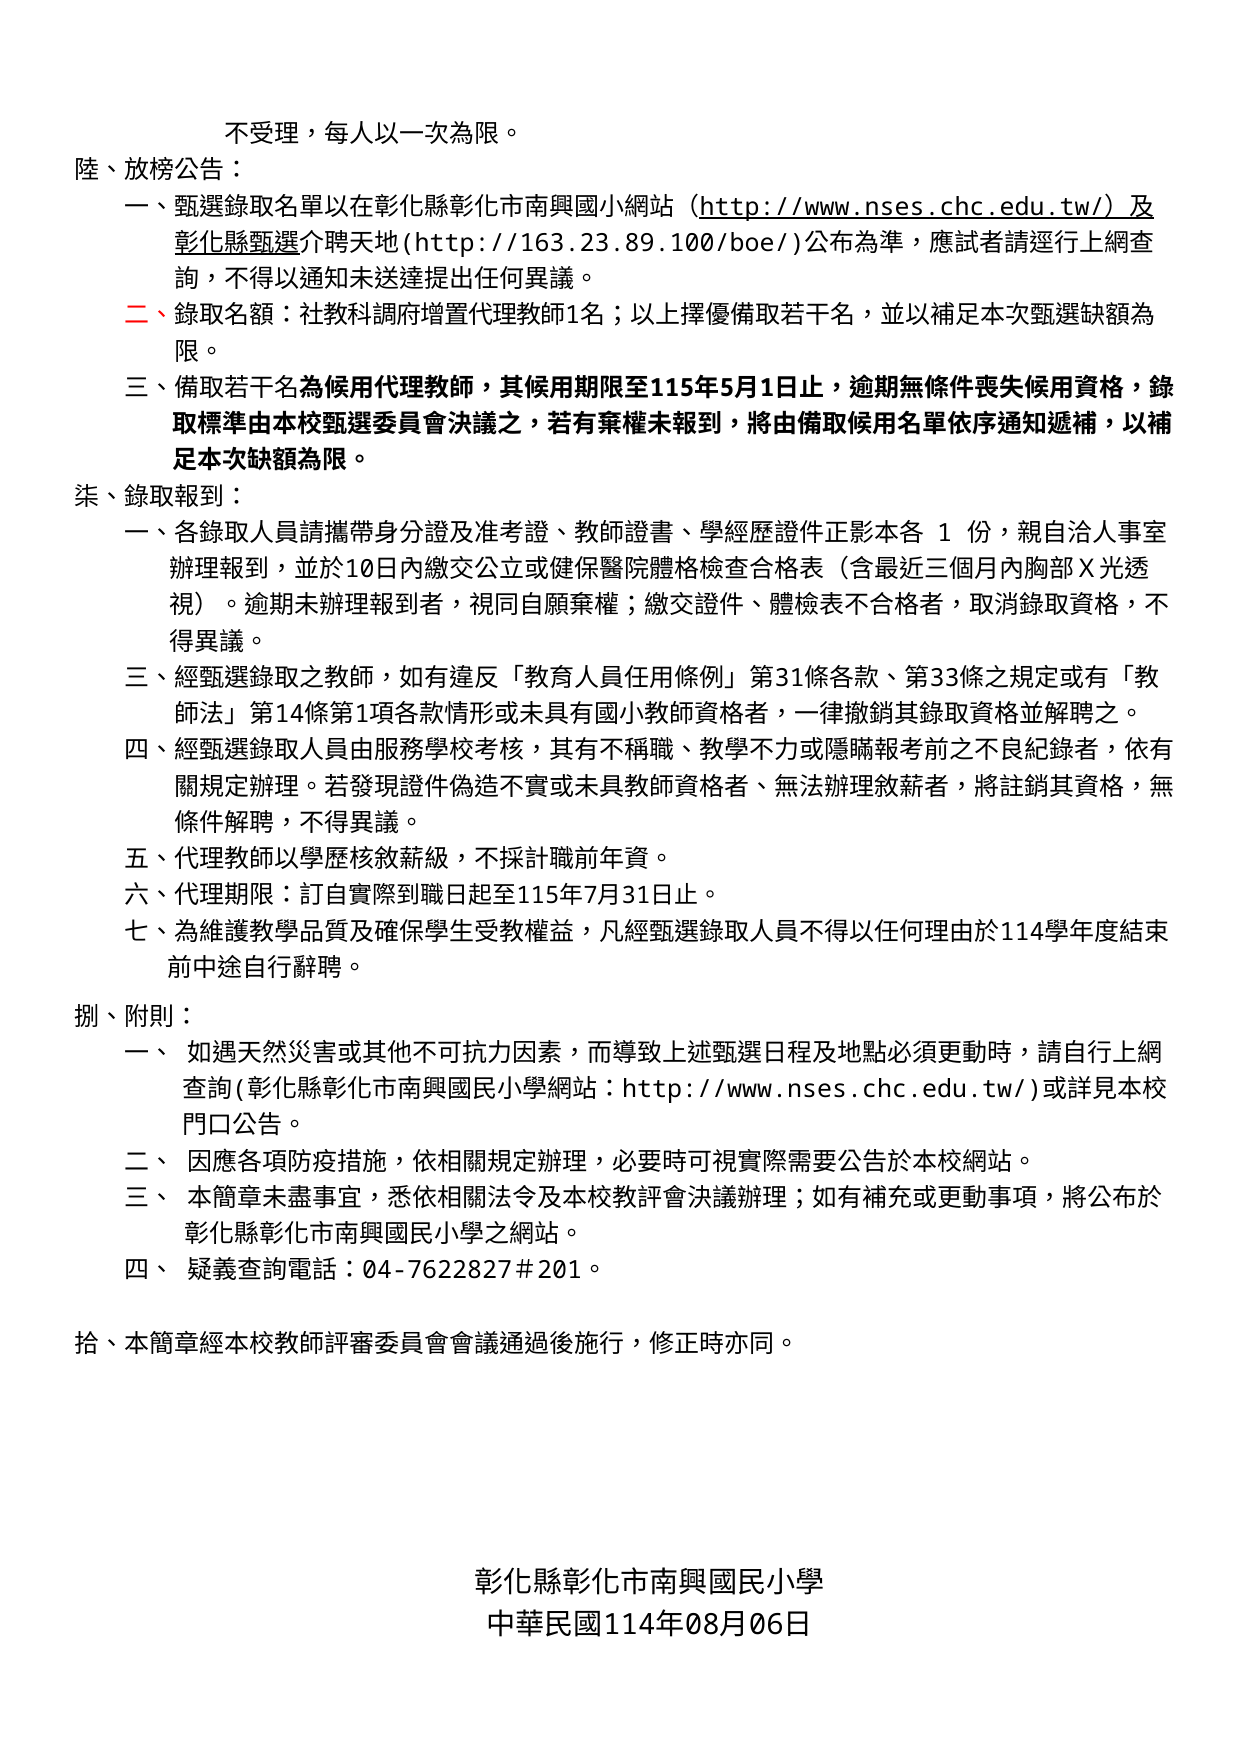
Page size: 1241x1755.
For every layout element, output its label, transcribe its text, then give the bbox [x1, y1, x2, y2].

text 四、經甄選錄取人員由服務學校考核，其有不稱職、教學不力或隱瞞報考前之不良紀錄者，依有關規定辦理。若發現證件偽造不實或未具教師資格者、無法辦理敘薪者，將註銷其資格，無條件解聘，不得異議。 [124, 730, 1175, 838]
text 三、備取若干名為候用代理教師，其候用期限至115年5月1日止，逾期無條件喪失候用資格，錄取標準由本校甄選委員會決議之，若有棄權未報到，將由備取候用名單依序通知遞補，以補足本次缺額為限。 [124, 367, 1175, 476]
text 中華民國114年08月06日 [124, 1600, 1175, 1643]
text 六、代理期限：訂自實際到職日起至115年7月31日止。 [124, 875, 1175, 911]
text 不受理，每人以一次為限。 [149, 113, 1175, 150]
text 陸、放榜公告： [74, 150, 1175, 186]
text 五、代理教師以學歷核敘薪級，不採計職前年資。 [124, 838, 1175, 875]
text 二、 因應各項防疫措施，依相關規定辦理，必要時可視實際需要公告於本校網站。 [124, 1141, 1175, 1177]
text 一、 如遇天然災害或其他不可抗力因素，而導致上述甄選日程及地點必須更動時，請自行上網查詢(彰化縣彰化市南興國民小學網站：http://www.nses.chc.edu.tw/)或詳見本校門口公告。 [124, 1032, 1175, 1141]
text 拾、本簡章經本校教師評審委員會會議通過後施行，修正時亦同。 [74, 1323, 1175, 1360]
text 柒、錄取報到： [74, 476, 1175, 512]
text 四、 疑義查詢電話：04-7622827＃201。 [124, 1250, 1175, 1286]
text 一、甄選錄取名單以在彰化縣彰化市南興國小網站（http://www.nses.chc.edu.tw/）及彰化縣甄選介聘天地(http://163.23.89.100/boe/)公布為準，應試者請逕行上網查詢，不得以通知未送達提出任何異議。 [124, 186, 1175, 295]
text 彰化縣彰化市南興國民小學 [124, 1558, 1175, 1600]
text 七、為維護教學品質及確保學生受教權益，凡經甄選錄取人員不得以任何理由於114學年度結束前中途自行辭聘。 [124, 911, 1175, 983]
text 三、經甄選錄取之教師，如有違反「教育人員任用條例」第31條各款、第33條之規定或有「教師法」第14條第1項各款情形或未具有國小教師資格者，一律撤銷其錄取資格並解聘之。 [124, 657, 1175, 730]
text 捌、附則： [74, 996, 1175, 1032]
text 二、錄取名額：社教科調府增置代理教師1名；以上擇優備取若干名，並以補足本次甄選缺額為限。 [124, 295, 1175, 367]
text 三、 本簡章未盡事宜，悉依相關法令及本校教評會決議辦理；如有補充或更動事項，將公布於彰化縣彰化市南興國民小學之網站。 [124, 1177, 1175, 1250]
text 一、各錄取人員請攜帶身分證及准考證、教師證書、學經歷證件正影本各 1 份，親自洽人事室辦理報到，並於10日內繳交公立或健保醫院體格檢查合格表（含最近三個月內胸部Ｘ光透視）。逾期未辦理報到者，視同自願棄權；繳交證件、體檢表不合格者，取消錄取資格，不得異議。 [124, 512, 1175, 657]
